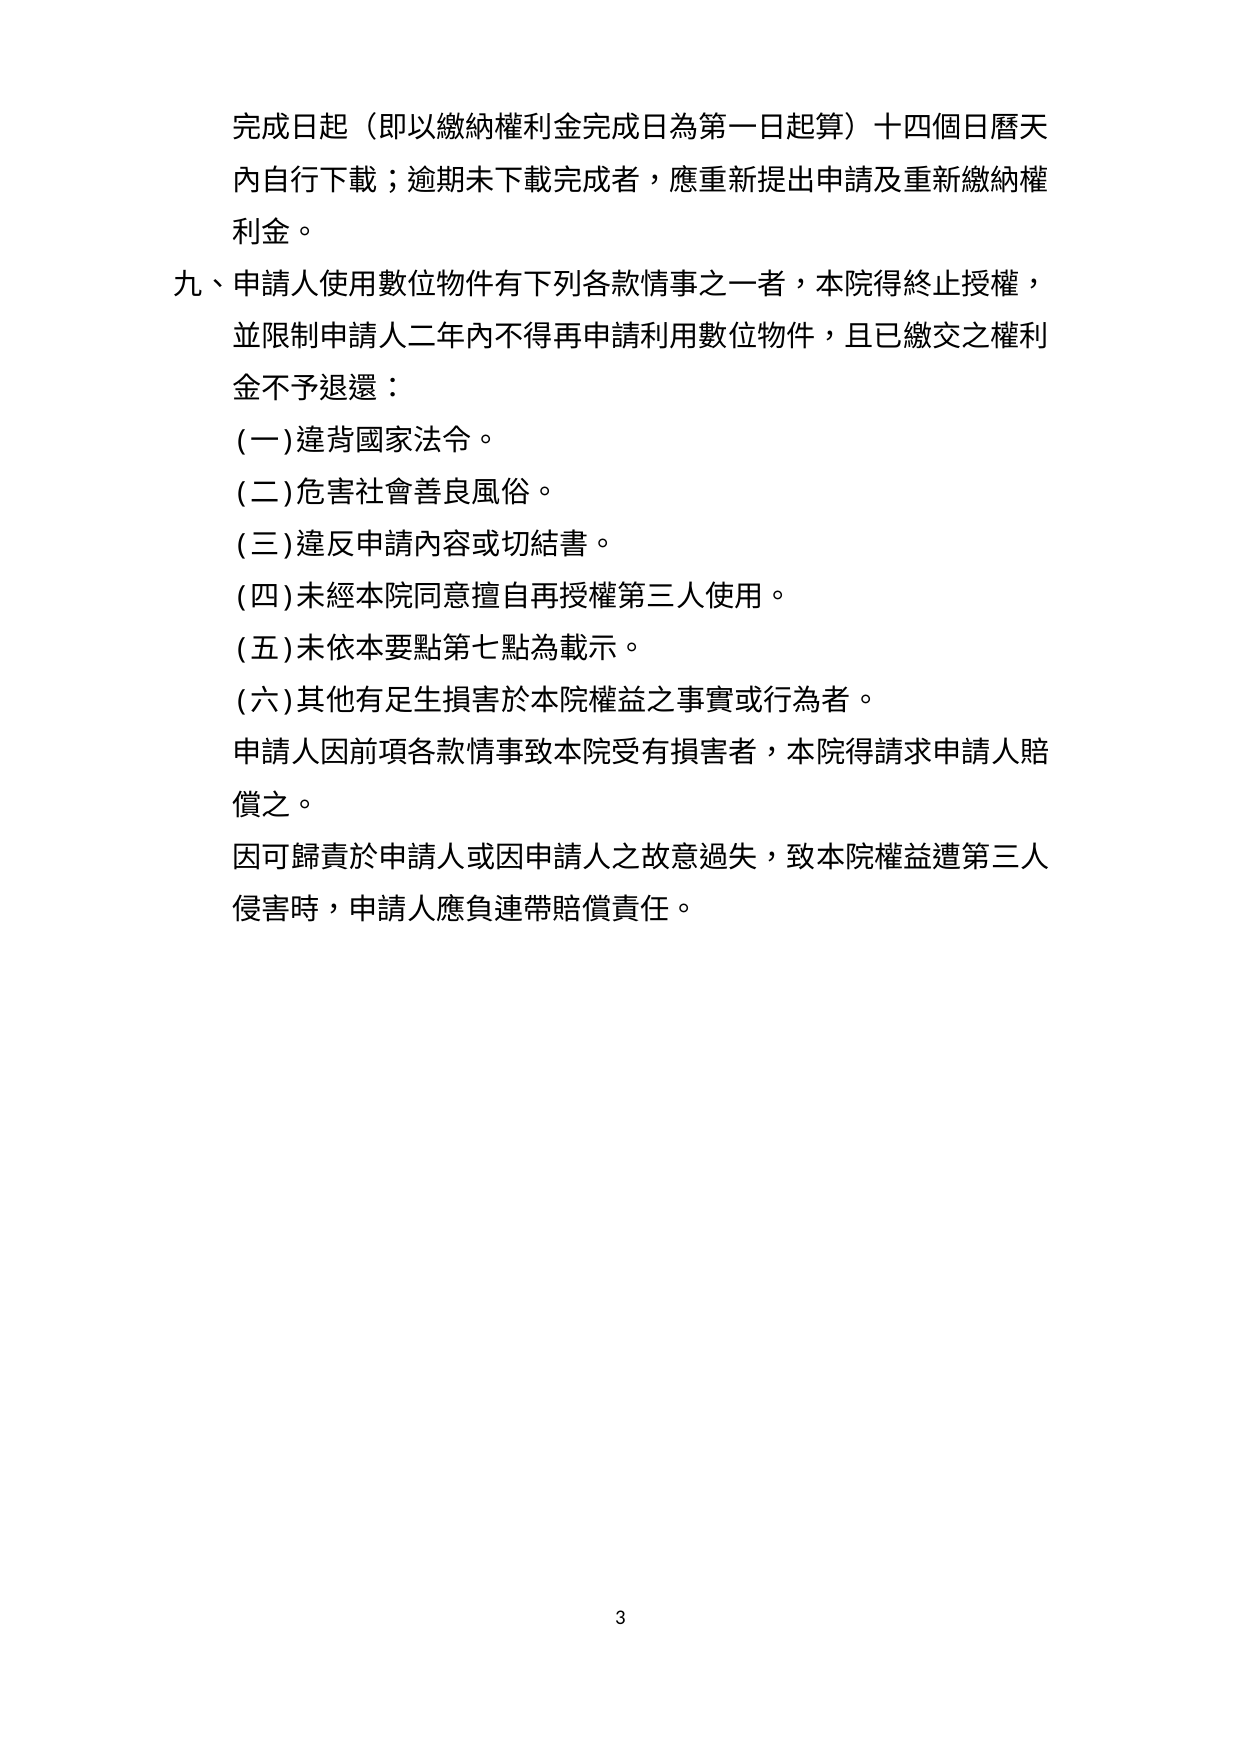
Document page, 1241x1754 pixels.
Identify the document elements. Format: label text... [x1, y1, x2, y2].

text 因可歸責於申請人或因申請人之故意過失，致本院權益遭第三人侵害時，申請人應負連帶賠償責任。 [232, 825, 1053, 929]
text (四)未經本院同意擅自再授權第三人使用。 [232, 565, 1053, 617]
text (二)危害社會善良風俗。 [232, 461, 1053, 513]
text 申請人因前項各款情事致本院受有損害者，本院得請求申請人賠償之。 [232, 721, 1053, 825]
text (三)違反申請內容或切結書。 [232, 513, 1053, 565]
text 完成日起（即以繳納權利金完成日為第一日起算）十四個日曆天內自行下載；逾期未下載完成者，應重新提出申請及重新繳納權利金。 [174, 96, 1053, 252]
text (一)違背國家法令。 [232, 409, 1053, 461]
text 九、申請人使用數位物件有下列各款情事之一者，本院得終止授權，並限制申請人二年內不得再申請利用數位物件，且已繳交之權利金不予退還： [174, 252, 1053, 409]
text (六)其他有足生損害於本院權益之事實或行為者。 [232, 669, 1053, 721]
text (五)未依本要點第七點為載示。 [232, 617, 1053, 669]
